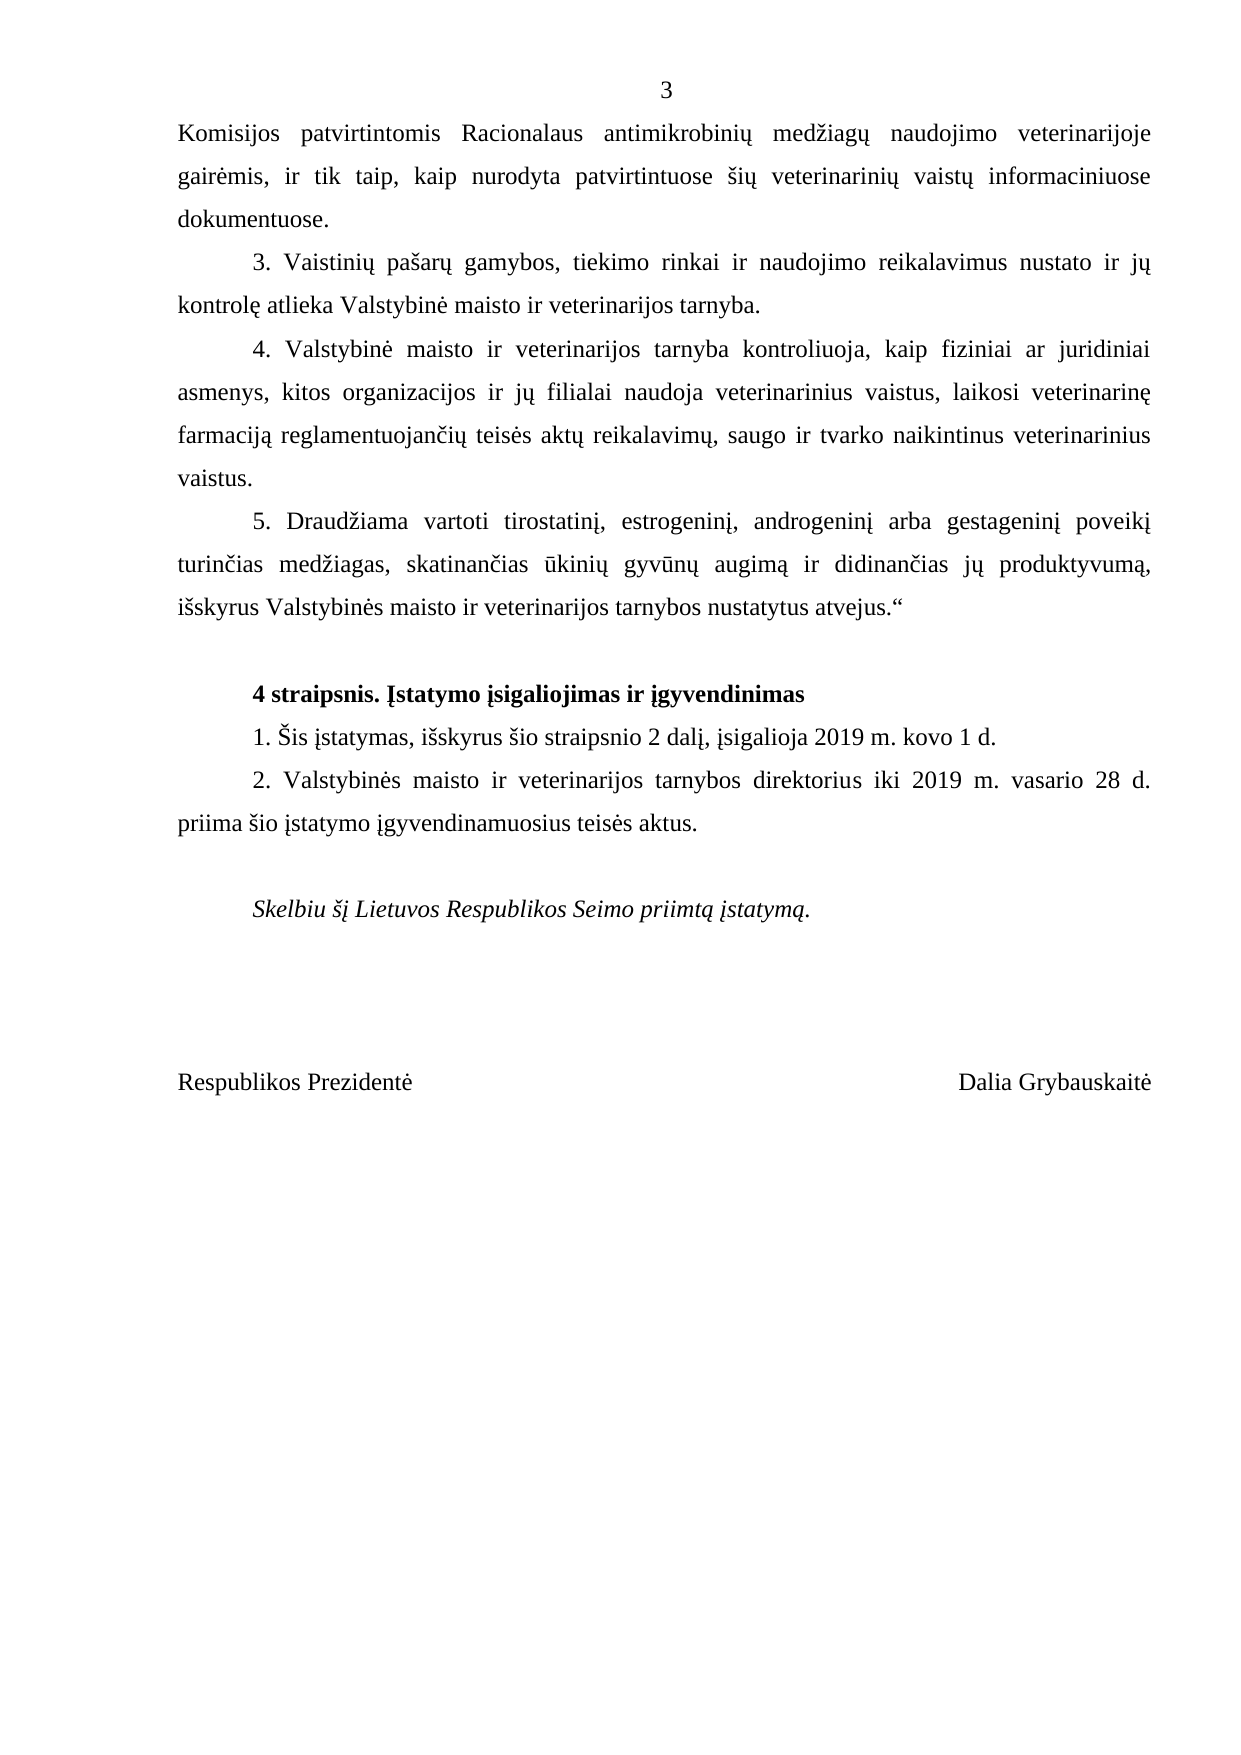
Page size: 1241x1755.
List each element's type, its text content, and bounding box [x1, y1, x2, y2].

text 2. Valstybinės maisto ir veterinarijos tarnybos direktorius iki 2019 m. vasario 28 d. priima šio įstatymo įgyvendinamuosius teisės aktus. [177, 765, 1152, 837]
text Komisijos patvirtintomis Racionalaus antimikrobinių medžiagų naudojimo veterinarijoje gairėmis, ir tik taip, kaip nurodyta patvirtintuose šių veterinarinių vaistų informaciniuose dokumentuose. [177, 118, 1152, 233]
text 4 straipsnis. Įstatymo įsigaliojimas ir įgyvendinimas [177, 679, 1152, 707]
text Skelbiu šį Lietuvos Respublikos Seimo priimtą įstatymą. [177, 894, 1152, 923]
text 4. Valstybinė maisto ir veterinarijos tarnyba kontroliuoja, kaip fiziniai ar juridiniai asmenys, kitos organizacijos ir jų filialai naudoja veterinarinius vaistus, laikosi veterinarinę farmaciją reglamentuojančių teisės aktų reikalavimų, saugo ir tvarko naikintinus veterinarinius vaistus. [177, 334, 1152, 492]
text 5. Draudžiama vartoti tirostatinį, estrogeninį, androgeninį arba gestageninį poveikį turinčias medžiagas, skatinančias ūkinių gyvūnų augimą ir didinančias jų produktyvumą, išskyrus Valstybinės maisto ir veterinarijos tarnybos nustatytus atvejus.“ [177, 506, 1152, 621]
text 3. Vaistinių pašarų gamybos, tiekimo rinkai ir naudojimo reikalavimus nustato ir jų kontrolę atlieka Valstybinė maisto ir veterinarijos tarnyba. [177, 247, 1152, 319]
text Respublikos Prezidentė Dalia Grybauskaitė [177, 1067, 1152, 1096]
text 1. Šis įstatymas, išskyrus šio straipsnio 2 dalį, įsigalioja 2019 m. kovo 1 d. [177, 722, 1152, 751]
